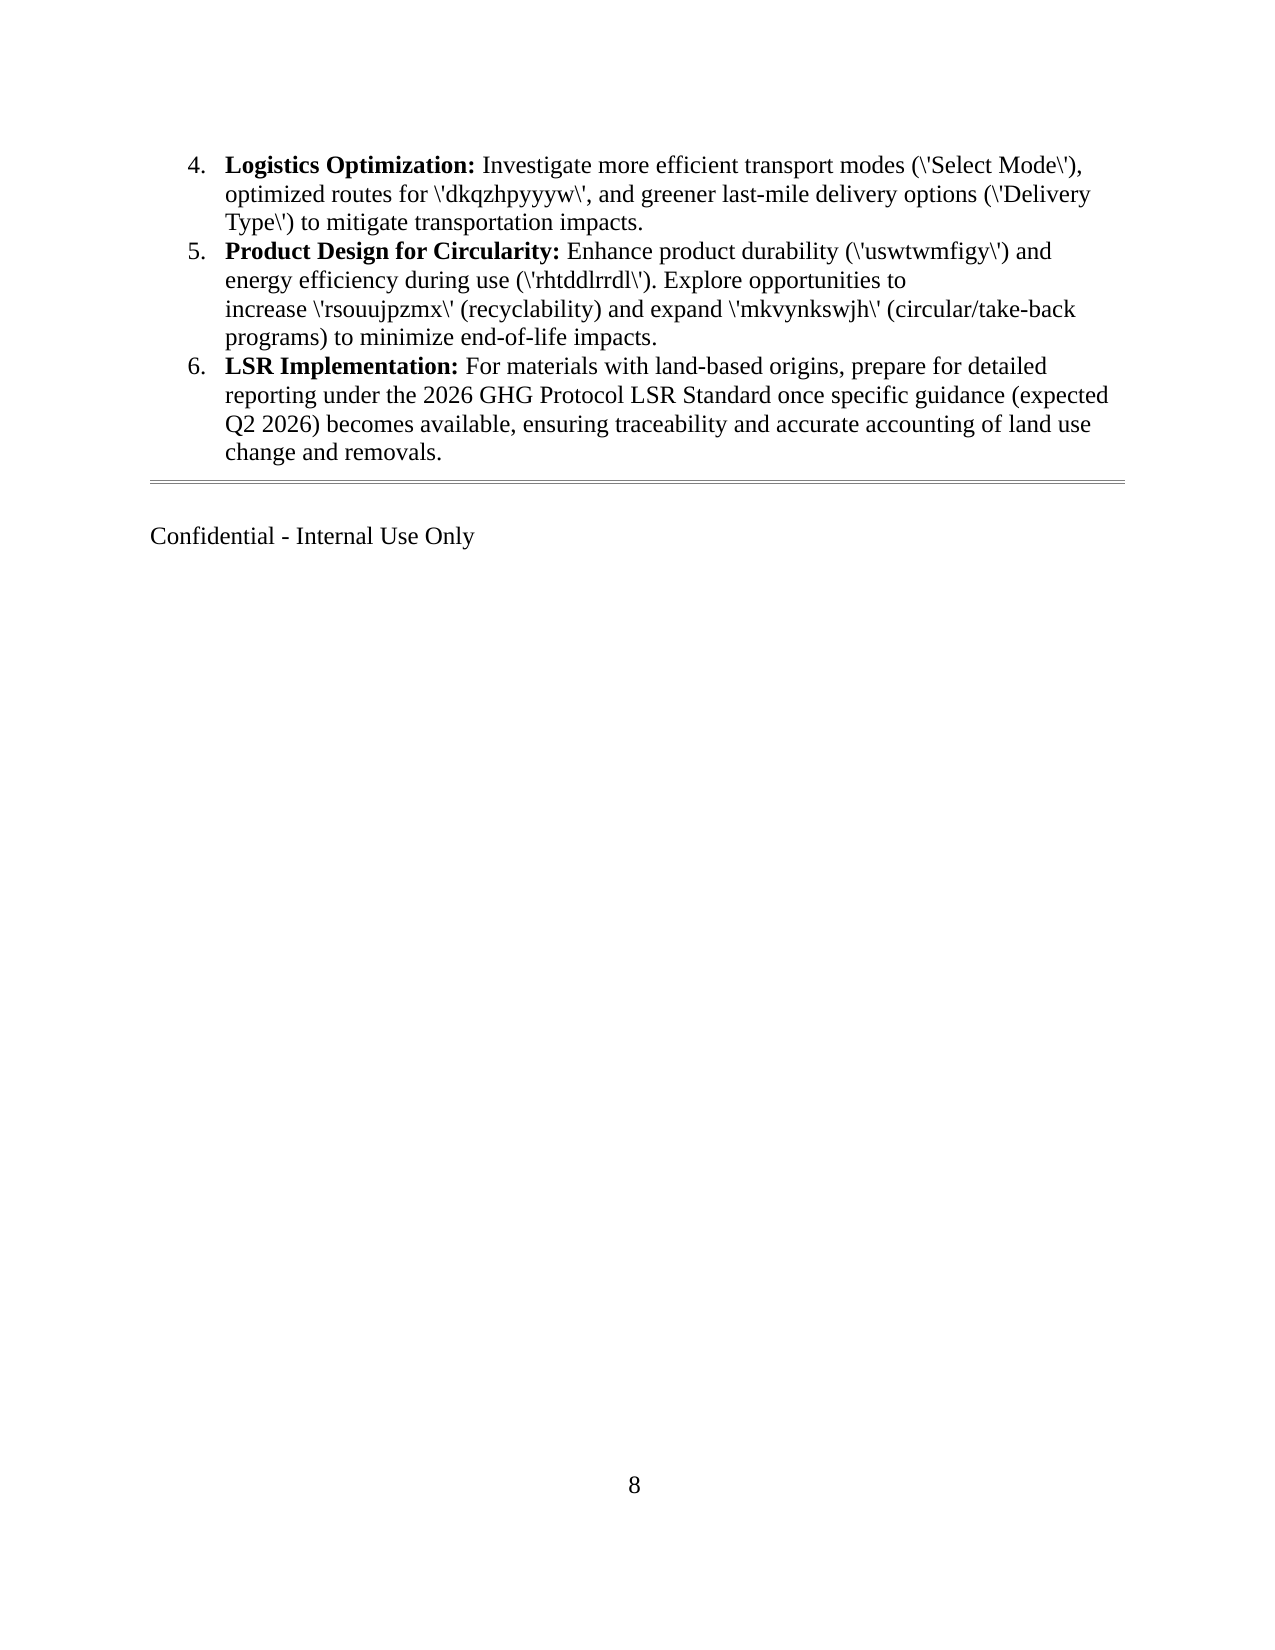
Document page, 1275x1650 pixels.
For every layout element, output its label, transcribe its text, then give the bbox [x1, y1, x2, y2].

list LSR Implementation: For materials with land-based origins, prepare for detailed reporting under the 2026 GHG Protocol LSR Standard once specific guidance (expected Q2 2026) becomes available, ensuring traceability and accurate accounting of land use change and removals. [187, 351, 1125, 466]
text Confidential - Internal Use Only [150, 521, 1125, 550]
list Product Design for Circularity: Enhance product durability (\'uswtwmfigy\') and energy efficiency during use (\'rhtddlrrdl\'). Explore opportunities to increase \'rsouujpzmx\' (recyclability) and expand \'mkvynkswjh\' (circular/take-back programs) to minimize end-of-life impacts. [187, 236, 1125, 351]
list Logistics Optimization: Investigate more efficient transport modes (\'Select Mode\'), optimized routes for \'dkqzhpyyyw\', and greener last-mile delivery options (\'Delivery Type\') to mitigate transportation impacts. [187, 150, 1125, 236]
